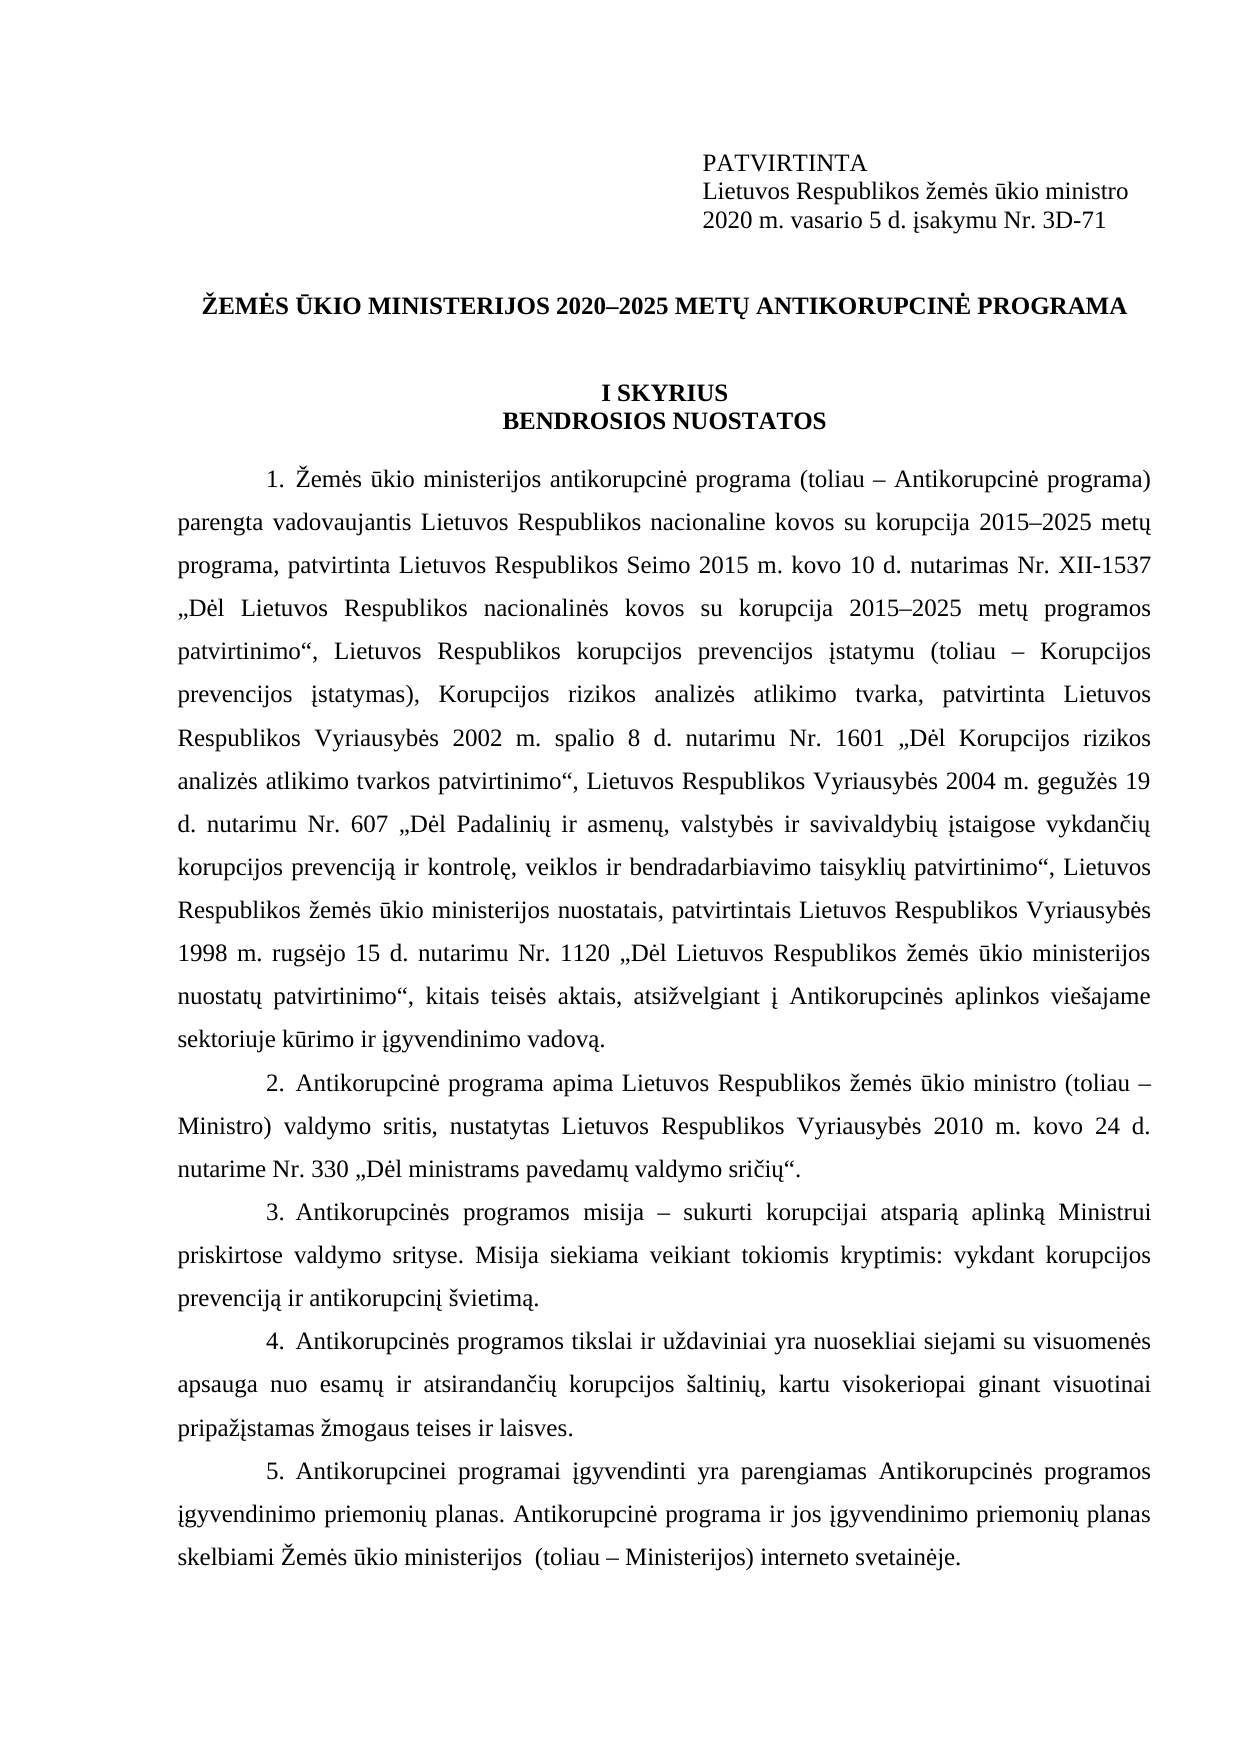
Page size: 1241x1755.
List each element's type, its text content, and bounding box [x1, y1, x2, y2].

text 5. Antikorupcinei programai įgyvendinti yra parengiamas Antikorupcinės programos įgyvendinimo priemonių planas. Antikorupcinė programa ir jos įgyvendinimo priemonių planas skelbiami Žemės ūkio ministerijos (toliau – Ministerijos) interneto svetainėje. [177, 1456, 1152, 1571]
text 3. Antikorupcinės programos misija – sukurti korupcijai atsparią aplinką Ministrui priskirtose valdymo srityse. Misija siekiama veikiant tokiomis kryptimis: vykdant korupcijos prevenciją ir antikorupcinį švietimą. [177, 1197, 1152, 1312]
text 4. Antikorupcinės programos tikslai ir uždaviniai yra nuosekliai siejami su visuomenės apsauga nuo esamų ir atsirandančių korupcijos šaltinių, kartu visokeriopai ginant visuotinai pripažįstamas žmogaus teises ir laisves. [177, 1326, 1152, 1441]
text Lietuvos Respublikos žemės ūkio ministro [702, 176, 1152, 205]
text I SKYRIUS [177, 378, 1152, 406]
text ŽEMĖS ŪKIO MINISTERIJOS 2020–2025 METŲ ANTIKORUPCINĖ PROGRAMA [177, 291, 1152, 320]
text 2. Antikorupcinė programa apima Lietuvos Respublikos žemės ūkio ministro (toliau – Ministro) valdymo sritis, nustatytas Lietuvos Respublikos Vyriausybės 2010 m. kovo 24 d. nutarime Nr. 330 „Dėl ministrams pavedamų valdymo sričių“. [177, 1068, 1152, 1183]
text 1. Žemės ūkio ministerijos antikorupcinė programa (toliau – Antikorupcinė programa) parengta vadovaujantis Lietuvos Respublikos nacionaline kovos su korupcija 2015–2025 metų programa, patvirtinta Lietuvos Respublikos Seimo 2015 m. kovo 10 d. nutarimas Nr. XII-1537 „Dėl Lietuvos Respublikos nacionalinės kovos su korupcija 2015–2025 metų programos patvirtinimo“, Lietuvos Respublikos korupcijos prevencijos įstatymu (toliau – Korupcijos prevencijos įstatymas), Korupcijos rizikos analizės atlikimo tvarka, patvirtinta Lietuvos Respublikos Vyriausybės 2002 m. spalio 8 d. nutarimu Nr. 1601 „Dėl Korupcijos rizikos analizės atlikimo tvarkos patvirtinimo“, Lietuvos Respublikos Vyriausybės 2004 m. gegužės 19 d. nutarimu Nr. 607 „Dėl Padalinių ir asmenų, valstybės ir savivaldybių įstaigose vykdančių korupcijos prevenciją ir kontrolę, veiklos ir bendradarbiavimo taisyklių patvirtinimo“, Lietuvos Respublikos žemės ūkio ministerijos nuostatais, patvirtintais Lietuvos Respublikos Vyriausybės 1998 m. rugsėjo 15 d. nutarimu Nr. 1120 „Dėl Lietuvos Respublikos žemės ūkio ministerijos nuostatų patvirtinimo“, kitais teisės aktais, atsižvelgiant į Antikorupcinės aplinkos viešajame sektoriuje kūrimo ir įgyvendinimo vadovą. [177, 464, 1152, 1053]
text PATVIRTINTA [702, 148, 1152, 176]
text 2020 m. vasario 5 d. įsakymu Nr. 3D-71 [702, 205, 1152, 234]
text BENDROSIOS NUOSTATOS [177, 406, 1152, 435]
